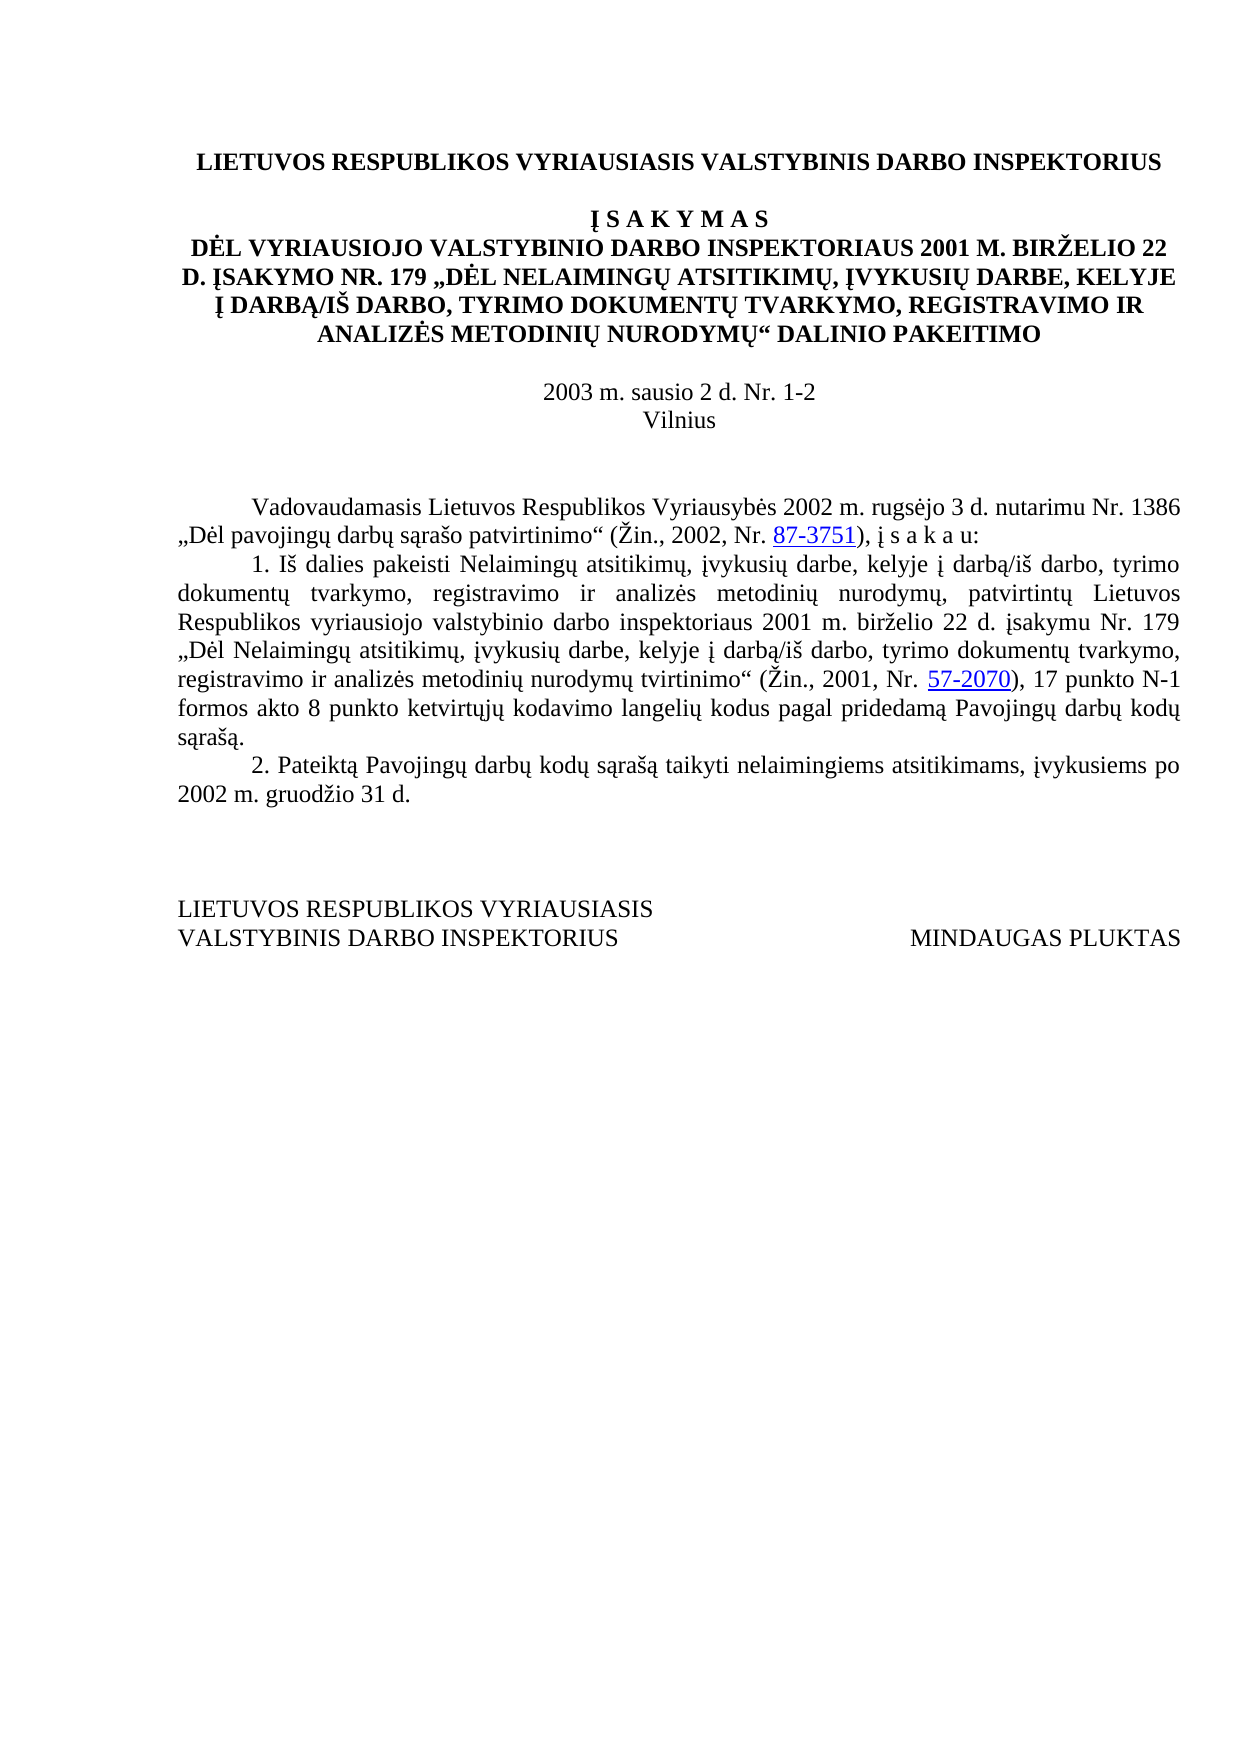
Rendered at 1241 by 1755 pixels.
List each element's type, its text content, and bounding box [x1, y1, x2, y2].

text Vadovaudamasis Lietuvos Respublikos Vyriausybės 2002 m. rugsėjo 3 d. nutarimu Nr. 1386 „Dėl pavojingų darbų sąrašo patvirtinimo“ (Žin., 2002, Nr. 87-3751), įsakau: [177, 492, 1181, 549]
text 2003 m. sausio 2 d. Nr. 1-2 [177, 377, 1181, 406]
text LIETUVOS RESPUBLIKOS VYRIAUSIASIS [177, 894, 1181, 923]
text LIETUVOS RESPUBLIKOS VYRIAUSIASIS VALSTYBINIS DARBO INSPEKTORIUS [177, 147, 1181, 176]
text VALSTYBINIS DARBO INSPEKTORIUS MINDAUGAS PLUKTAS [177, 923, 1181, 952]
text 2. Pateiktą Pavojingų darbų kodų sąrašą taikyti nelaimingiems atsitikimams, įvykusiems po 2002 m. gruodžio 31 d. [177, 751, 1181, 808]
text Vilnius [177, 406, 1181, 434]
text Į S A K Y M A S [177, 204, 1181, 233]
text DĖL VYRIAUSIOJO VALSTYBINIO DARBO INSPEKTORIAUS 2001 M. BIRŽELIO 22 D. ĮSAKYMO NR. 179 „DĖL NELAIMINGŲ ATSITIKIMŲ, ĮVYKUSIŲ DARBE, KELYJE Į DARBĄ/IŠ DARBO, TYRIMO DOKUMENTŲ TVARKYMO, REGISTRAVIMO IR ANALIZĖS METODINIŲ NURODYMŲ“ DALINIO PAKEITIMO [177, 233, 1181, 348]
text 1. Iš dalies pakeisti Nelaimingų atsitikimų, įvykusių darbe, kelyje į darbą/iš darbo, tyrimo dokumentų tvarkymo, registravimo ir analizės metodinių nurodymų, patvirtintų Lietuvos Respublikos vyriausiojo valstybinio darbo inspektoriaus 2001 m. birželio 22 d. įsakymu Nr. 179 „Dėl Nelaimingų atsitikimų, įvykusių darbe, kelyje į darbą/iš darbo, tyrimo dokumentų tvarkymo, registravimo ir analizės metodinių nurodymų tvirtinimo“ (Žin., 2001, Nr. 57-2070), 17 punkto N-1 formos akto 8 punkto ketvirtųjų kodavimo langelių kodus pagal pridedamą Pavojingų darbų kodų sąrašą. [177, 549, 1181, 751]
